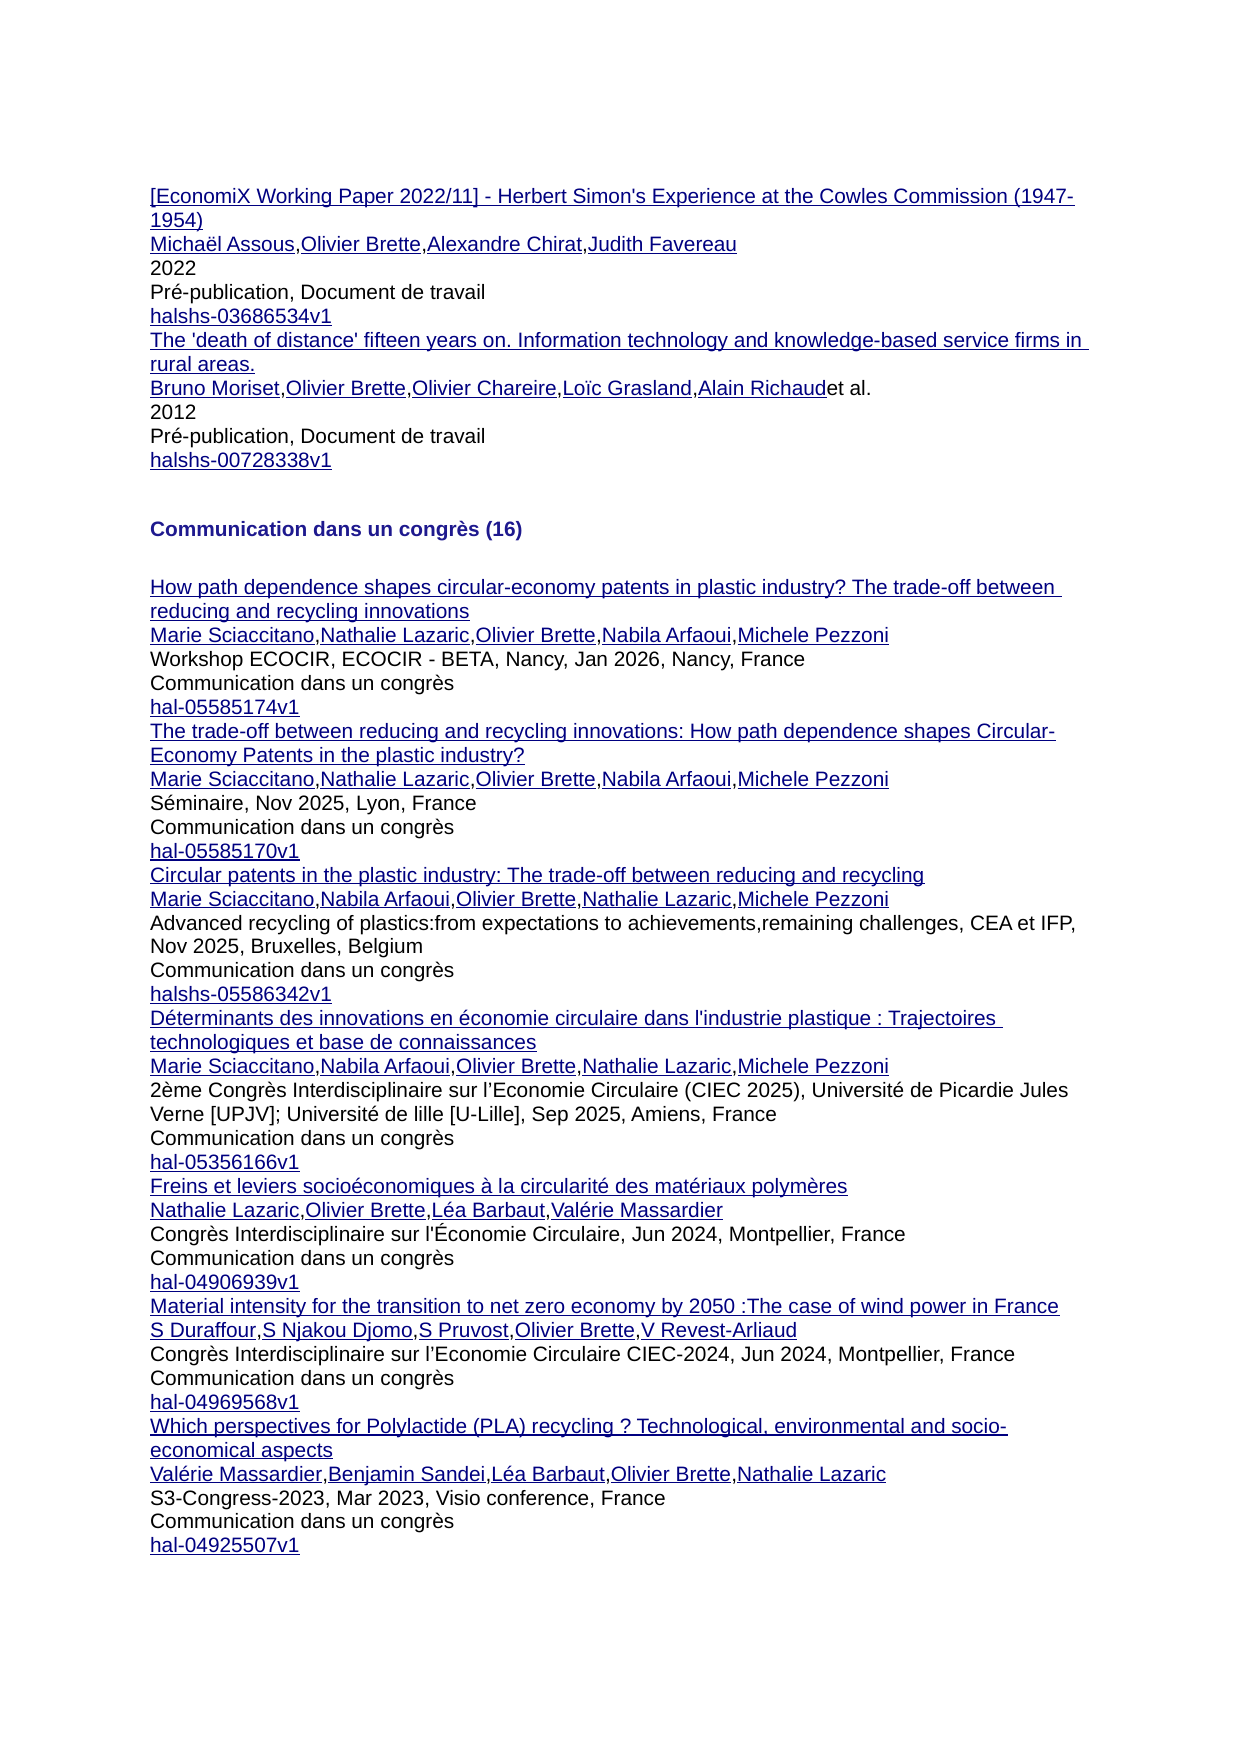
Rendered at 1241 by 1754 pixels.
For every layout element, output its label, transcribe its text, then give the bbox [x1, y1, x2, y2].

table_cell The trade-off between reducing and recycling innovations: How path dependence shapes Circular-Economy Patents in the plastic industry? Marie Sciaccitano,Nathalie Lazaric,Olivier Brette,Nabila Arfaoui,Michele Pezzoni Séminaire, Nov 2025, Lyon, France Communication dans un congrès hal-05585170v1 [150, 719, 1090, 862]
table_header [EconomiX Working Paper 2022/11] - Herbert Simon's Experience at the Cowles Commission (1947-1954) Michaël Assous,Olivier Brette,Alexandre Chirat,Judith Favereau 2022 Pré-publication, Document de travail halshs-03686534v1 [150, 184, 1090, 328]
table_cell Circular patents in the plastic industry: The trade-off between reducing and recycling Marie Sciaccitano,Nabila Arfaoui,Olivier Brette,Nathalie Lazaric,Michele Pezzoni Advanced recycling of plastics:from expectations to achievements,remaining challenges, CEA et IFP, Nov 2025, Bruxelles, Belgium Communication dans un congrès halshs-05586342v1 [150, 863, 1090, 1006]
table_cell Freins et leviers socioéconomiques à la circularité des matériaux polymères Nathalie Lazaric,Olivier Brette,Léa Barbaut,Valérie Massardier Congrès Interdisciplinaire sur l'Économie Circulaire, Jun 2024, Montpellier, France Communication dans un congrès hal-04906939v1 [150, 1174, 1090, 1294]
table_cell Déterminants des innovations en économie circulaire dans l'industrie plastique : Trajectoires technologiques et base de connaissances Marie Sciaccitano,Nabila Arfaoui,Olivier Brette,Nathalie Lazaric,Michele Pezzoni 2ème Congrès Interdisciplinaire sur l’Economie Circulaire (CIEC 2025), Université de Picardie Jules Verne [UPJV]; Université de lille [U-Lille], Sep 2025, Amiens, France Communication dans un congrès hal-05356166v1 [150, 1006, 1090, 1174]
subtitle Communication dans un congrès (16) [150, 517, 1090, 541]
table_cell Material intensity for the transition to net zero economy by 2050 :The case of wind power in France S Duraffour,S Njakou Djomo,S Pruvost,Olivier Brette,V Revest-Arliaud Congrès Interdisciplinaire sur l’Economie Circulaire CIEC-2024, Jun 2024, Montpellier, France Communication dans un congrès hal-04969568v1 [150, 1294, 1090, 1413]
table_header How path dependence shapes circular-economy patents in plastic industry? The trade-off between reducing and recycling innovations Marie Sciaccitano,Nathalie Lazaric,Olivier Brette,Nabila Arfaoui,Michele Pezzoni Workshop ECOCIR, ECOCIR - BETA, Nancy, Jan 2026, Nancy, France Communication dans un congrès hal-05585174v1 [150, 575, 1090, 719]
table_cell The 'death of distance' fifteen years on. Information technology and knowledge-based service firms in rural areas. Bruno Moriset,Olivier Brette,Olivier Chareire,Loïc Grasland,Alain Richaudet al. 2012 Pré-publication, Document de travail halshs-00728338v1 [150, 328, 1090, 472]
table_cell Which perspectives for Polylactide (PLA) recycling ? Technological, environmental and socio-economical aspects Valérie Massardier,Benjamin Sandei,Léa Barbaut,Olivier Brette,Nathalie Lazaric S3-Congress-2023, Mar 2023, Visio conference, France Communication dans un congrès hal-04925507v1 [150, 1414, 1090, 1557]
